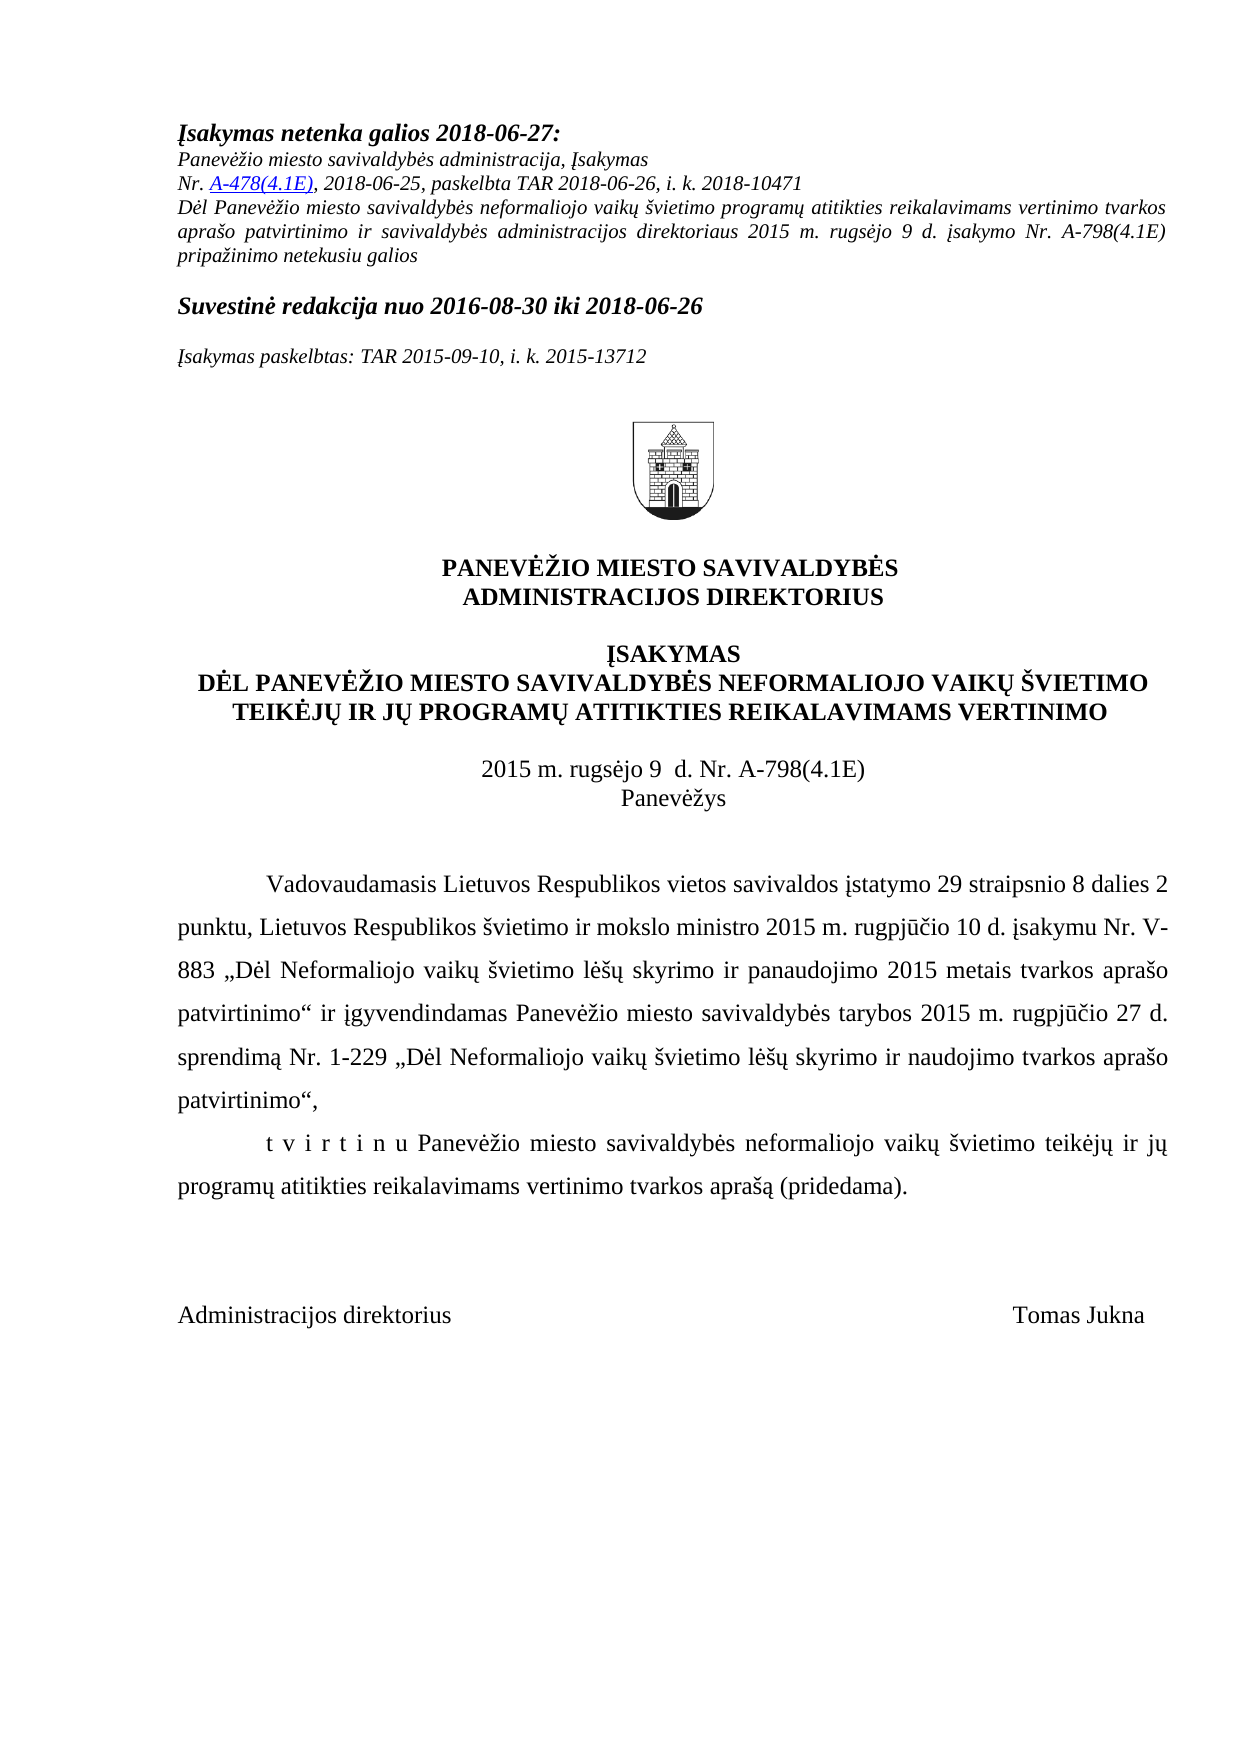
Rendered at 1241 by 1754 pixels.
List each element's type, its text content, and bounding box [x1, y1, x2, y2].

text ADMINISTRACIJOS DIREKTORIUS [177, 582, 1169, 610]
text Vadovaudamasis Lietuvos Respublikos vietos savivaldos įstatymo 29 straipsnio 8 dalies 2 punktu, Lietuvos Respublikos švietimo ir mokslo ministro 2015 m. rugpjūčio 10 d. įsakymu Nr. V-883 „Dėl Neformaliojo vaikų švietimo lėšų skyrimo ir panaudojimo 2015 metais tvarkos aprašo patvirtinimo“ ir įgyvendindamas Panevėžio miesto savivaldybės tarybos 2015 m. rugpjūčio 27 d. sprendimą Nr. 1-229 „Dėl Neformaliojo vaikų švietimo lėšų skyrimo ir naudojimo tvarkos aprašo patvirtinimo“, [177, 869, 1169, 1113]
text DĖL PANEVĖŽIO MIESTO SAVIVALDYBĖS NEFORMALIOJO VAIKŲ ŠVIETIMO TEIKĖJŲ IR JŲ PROGRAMŲ ATITIKTIES REIKALAVIMAMS VERTINIMO [177, 668, 1169, 725]
text t v i r t i n u Panevėžio miesto savivaldybės neformaliojo vaikų švietimo teikėjų ir jų programų atitikties reikalavimams vertinimo tvarkos aprašą (pridedama). [177, 1128, 1169, 1200]
text Administracijos direktorius Tomas Jukna [177, 1300, 1169, 1329]
text 2015 m. rugsėjo 9 d. Nr. A-798(4.1E) [177, 754, 1169, 783]
text ĮSAKYMAS [177, 639, 1169, 668]
text Dėl Panevėžio miesto savivaldybės neformaliojo vaikų švietimo programų atitikties reikalavimams vertinimo tvarkos aprašo patvirtinimo ir savivaldybės administracijos direktoriaus 2015 m. rugsėjo 9 d. įsakymo Nr. A-798(4.1E) pripažinimo netekusiu galios [177, 195, 1169, 267]
text Panevėžys [177, 783, 1169, 812]
text Nr. A-478(4.1E), 2018-06-25, paskelbta TAR 2018-06-26, i. k. 2018-10471 [177, 171, 1169, 195]
text Suvestinė redakcija nuo 2016-08-30 iki 2018-06-26 [177, 291, 1169, 320]
text Panevėžio miesto savivaldybės administracija, Įsakymas [177, 147, 1169, 171]
text PANEVĖŽIO MIESTO SAVIVALDYBĖS [177, 553, 1169, 582]
text Įsakymas paskelbtas: TAR 2015-09-10, i. k. 2015-13712 [177, 344, 1169, 368]
text Įsakymas netenka galios 2018-06-27: [177, 118, 1169, 147]
